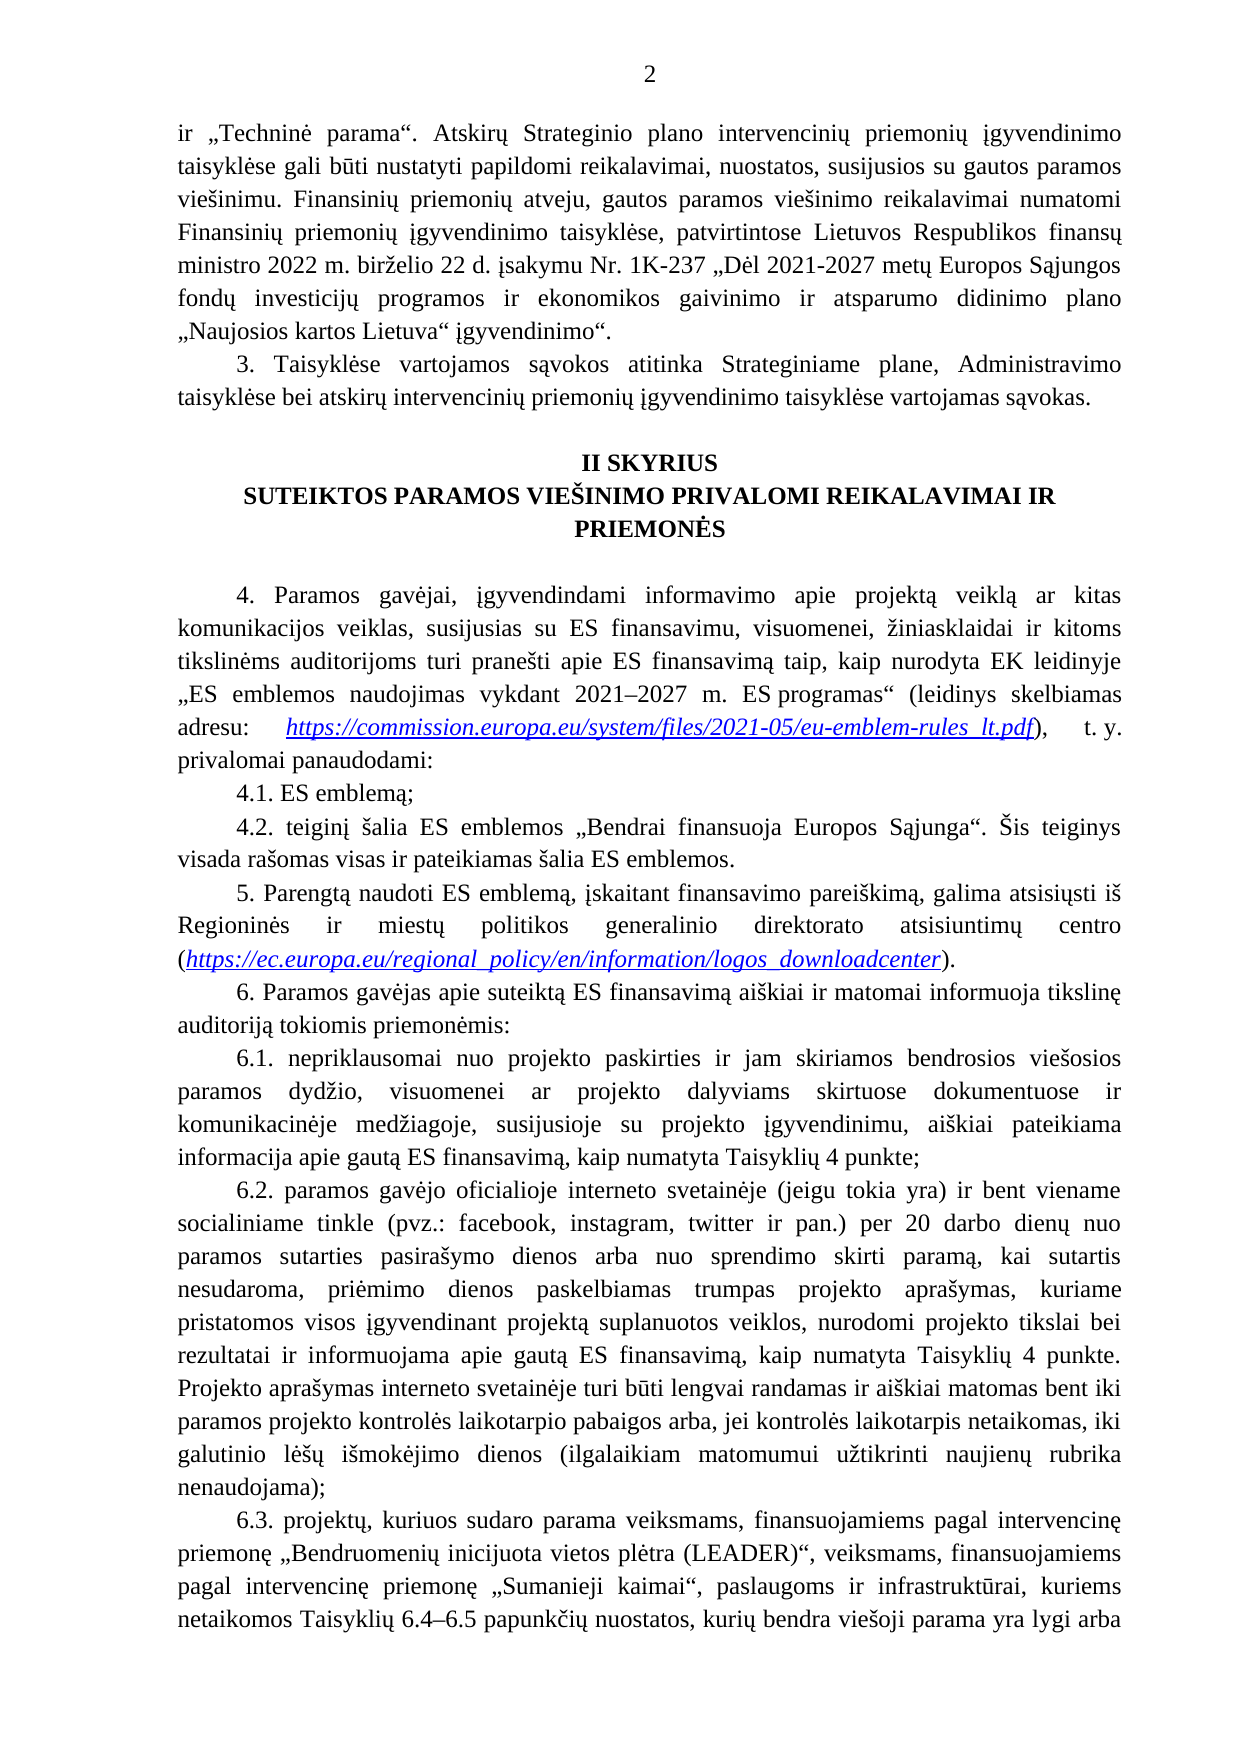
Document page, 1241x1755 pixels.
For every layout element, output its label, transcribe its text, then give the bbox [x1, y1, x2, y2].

text II SKYRIUS [177, 448, 1122, 477]
text 6.3. projektų, kuriuos sudaro parama veiksmams, finansuojamiems pagal intervencinę priemonę „Bendruomenių inicijuota vietos plėtra (LEADER)“, veiksmams, finansuojamiems pagal intervencinę priemonę „Sumanieji kaimai“, paslaugoms ir infrastruktūrai, kuriems netaikomos Taisyklių 6.4–6.5 papunkčių nuostatos, kurių bendra viešoji parama yra lygi arba [177, 1505, 1122, 1633]
text 6. Paramos gavėjas apie suteiktą ES finansavimą aiškiai ir matomai informuoja tikslinę auditoriją tokiomis priemonėmis: [177, 977, 1122, 1038]
text ir „Techninė parama“. Atskirų Strateginio plano intervencinių priemonių įgyvendinimo taisyklėse gali būti nustatyti papildomi reikalavimai, nuostatos, susijusios su gautos paramos viešinimu. Finansinių priemonių atveju, gautos paramos viešinimo reikalavimai numatomi Finansinių priemonių įgyvendinimo taisyklėse, patvirtintose Lietuvos Respublikos finansų ministro 2022 m. birželio 22 d. įsakymu Nr. 1K-237 „Dėl 2021-2027 metų Europos Sąjungos fondų investicijų programos ir ekonomikos gaivinimo ir atsparumo didinimo plano „Naujosios kartos Lietuva“ įgyvendinimo“. [177, 118, 1122, 345]
text 6.1. nepriklausomai nuo projekto paskirties ir jam skiriamos bendrosios viešosios paramos dydžio, visuomenei ar projekto dalyviams skirtuose dokumentuose ir komunikacinėje medžiagoje, susijusioje su projekto įgyvendinimu, aiškiai pateikiama informacija apie gautą ES finansavimą, kaip numatyta Taisyklių 4 punkte; [177, 1043, 1122, 1171]
text 4.2. teiginį šalia ES emblemos „Bendrai finansuoja Europos Sąjunga“. Šis teiginys visada rašomas visas ir pateikiamas šalia ES emblemos. [177, 812, 1122, 873]
text 4.1. ES emblemą; [177, 778, 1122, 807]
text 3. Taisyklėse vartojamos sąvokos atitinka Strateginiame plane, Administravimo taisyklėse bei atskirų intervencinių priemonių įgyvendinimo taisyklėse vartojamas sąvokas. [177, 349, 1122, 411]
text SUTEIKTOS PARAMOS viešinimo privalomi REIKALAVIMAI IR PRIEMONĖS [177, 481, 1122, 543]
text 5. Parengtą naudoti ES emblemą, įskaitant finansavimo pareiškimą, galima atsisiųsti iš Regioninės ir miestų politikos generalinio direktorato atsisiuntimų centro (https://ec.europa.eu/regional_policy/en/information/logos_downloadcenter). [177, 878, 1122, 972]
text 6.2. paramos gavėjo oficialioje interneto svetainėje (jeigu tokia yra) ir bent viename socialiniame tinkle (pvz.: facebook, instagram, twitter ir pan.) per 20 darbo dienų nuo paramos sutarties pasirašymo dienos arba nuo sprendimo skirti paramą, kai sutartis nesudaroma, priėmimo dienos paskelbiamas trumpas projekto aprašymas, kuriame pristatomos visos įgyvendinant projektą suplanuotos veiklos, nurodomi projekto tikslai bei rezultatai ir informuojama apie gautą ES finansavimą, kaip numatyta Taisyklių 4 punkte. Projekto aprašymas interneto svetainėje turi būti lengvai randamas ir aiškiai matomas bent iki paramos projekto kontrolės laikotarpio pabaigos arba, jei kontrolės laikotarpis netaikomas, iki galutinio lėšų išmokėjimo dienos (ilgalaikiam matomumui užtikrinti naujienų rubrika nenaudojama); [177, 1175, 1122, 1501]
text 4. Paramos gavėjai, įgyvendindami informavimo apie projektą veiklą ar kitas komunikacijos veiklas, susijusias su ES finansavimu, visuomenei, žiniasklaidai ir kitoms tikslinėms auditorijoms turi pranešti apie ES finansavimą taip, kaip nurodyta EK leidinyje „ES emblemos naudojimas vykdant 2021–2027 m. ES programas“ (leidinys skelbiamas adresu: https://commission.europa.eu/system/files/2021-05/eu-emblem-rules_lt.pdf), t. y. privalomai panaudodami: [177, 580, 1122, 774]
